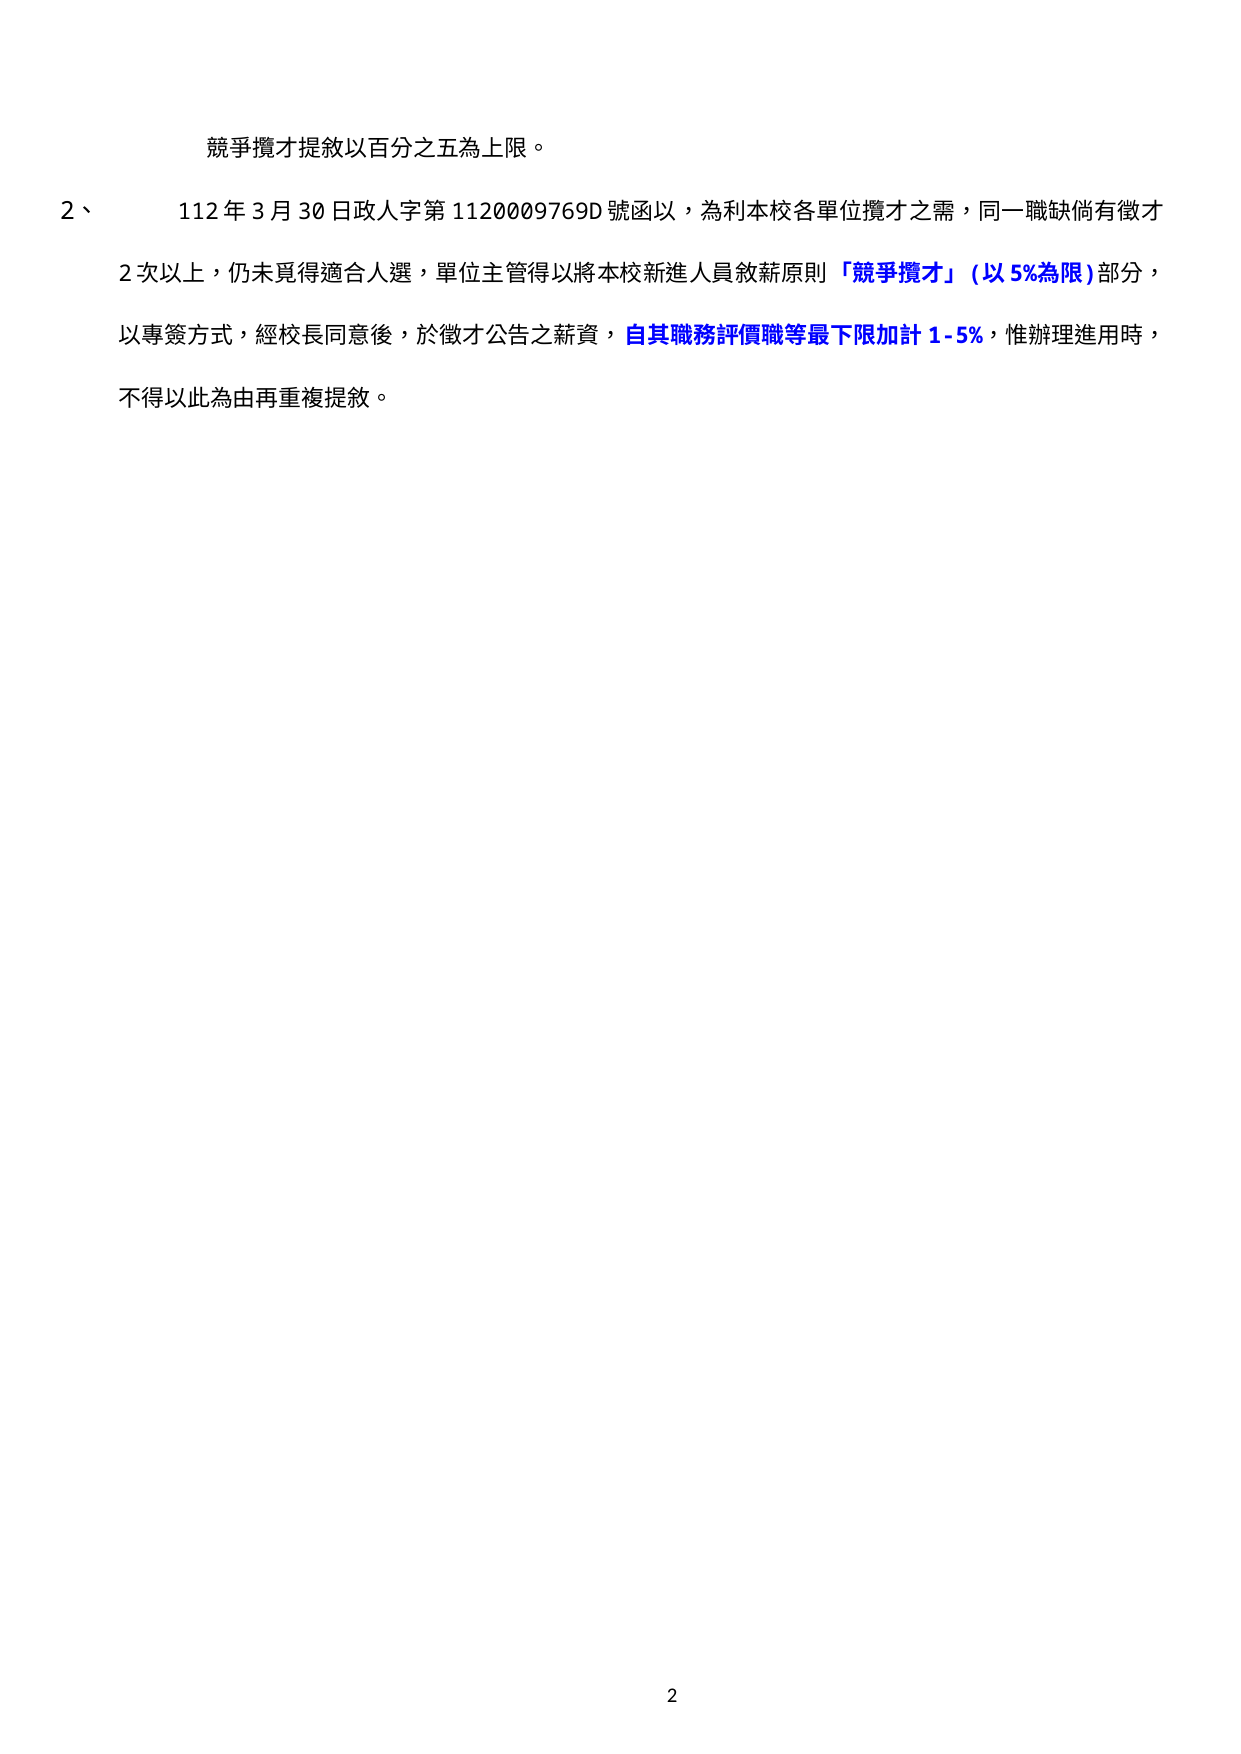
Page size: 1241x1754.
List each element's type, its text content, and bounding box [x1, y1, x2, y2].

list 112年3月30日政人字第1120009769D號函以，為利本校各單位攬才之需，同一職缺倘有徵才2次以上，仍未覓得適合人選，單位主管得以將本校新進人員敘薪原則「競爭攬才」(以5%為限)部分，以專簽方式，經校長同意後，於徵才公告之薪資，自其職務評價職等最下限加計1-5%，惟辦理進用時，不得以此為由再重複提敘。國立政治大學新進約用人員敘薪原則：單位主管考量內部公平性後，得依下列各款，建議新進約用人員提敘薪資：(一)工作資歷。(二) 競爭攬才。 [59, 167, 1167, 417]
text 競爭攬才提敘以百分之五為上限。 [207, 104, 1167, 167]
